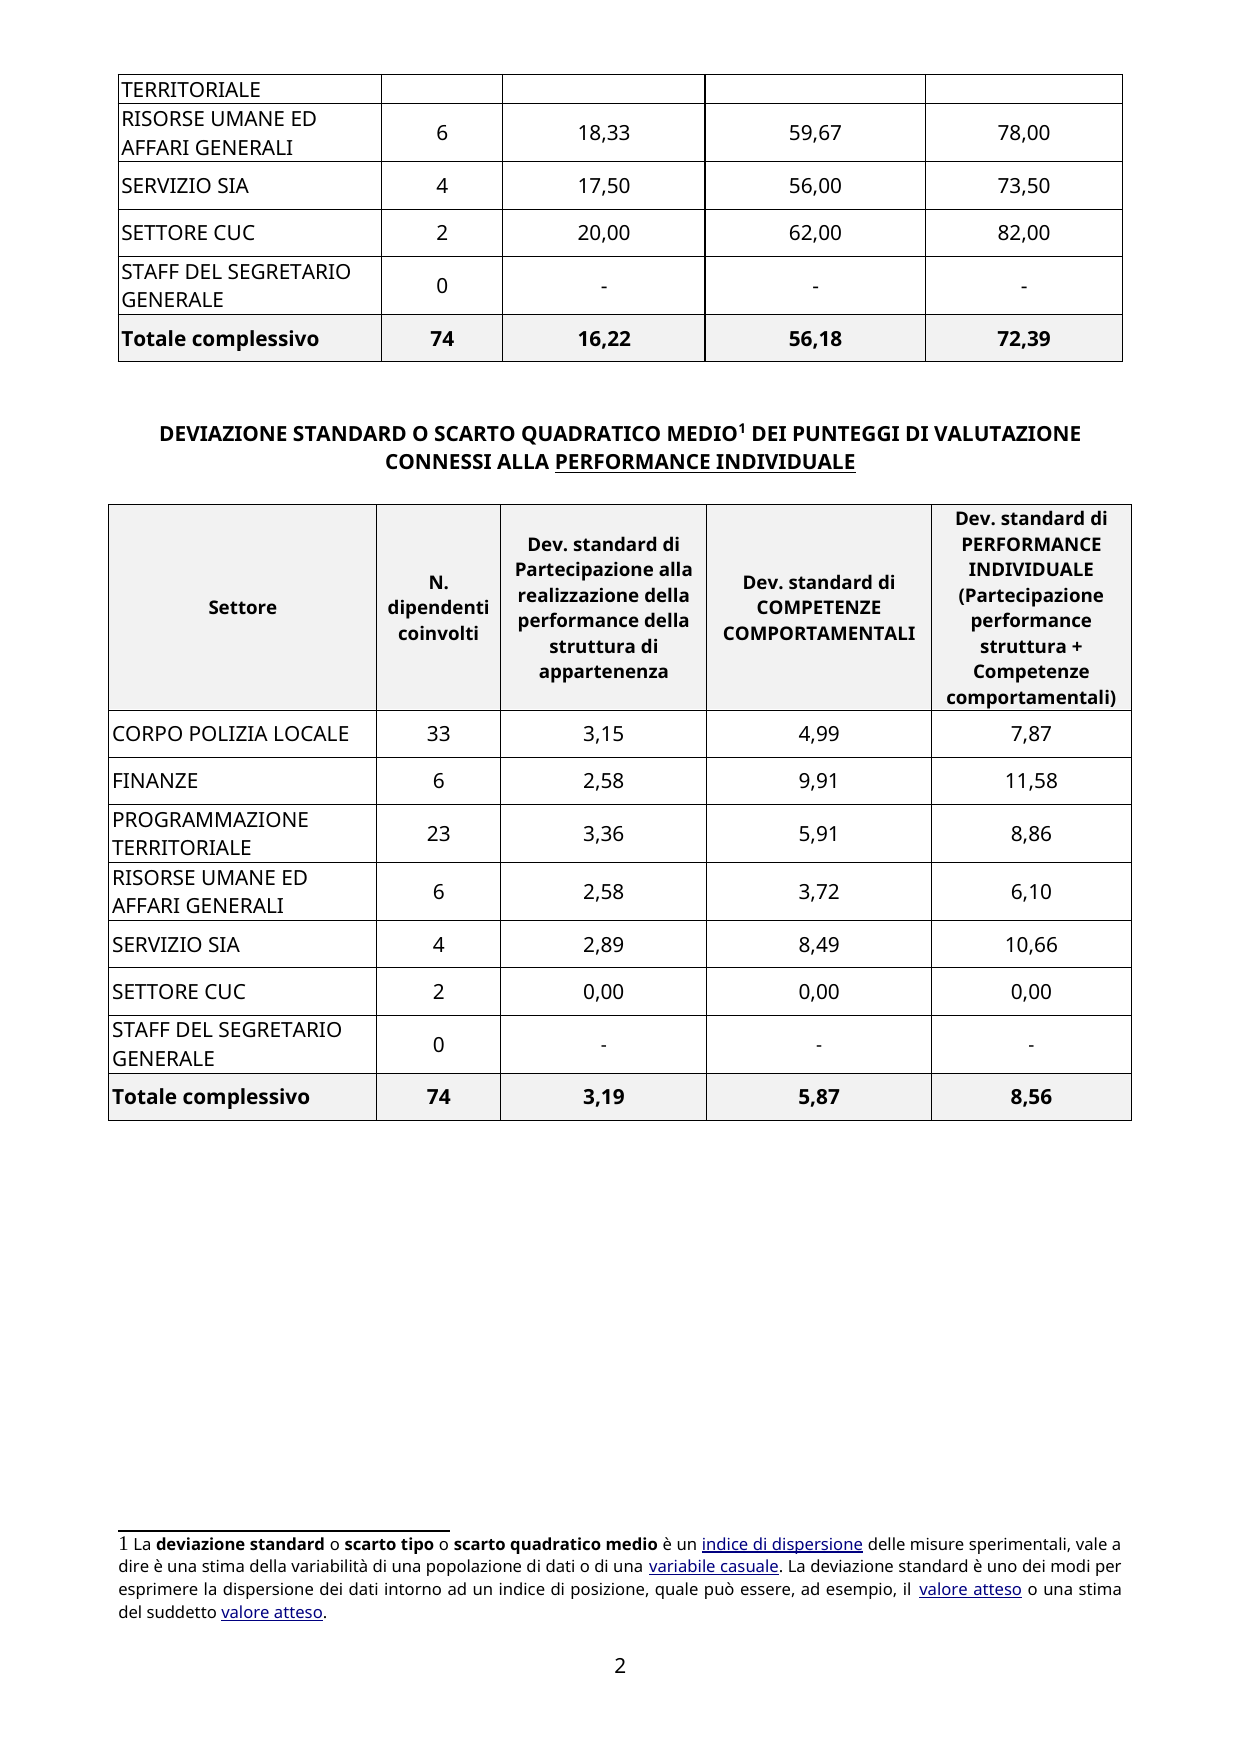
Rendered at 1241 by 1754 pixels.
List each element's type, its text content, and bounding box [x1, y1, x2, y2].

table_cell 5,91 [707, 805, 931, 862]
table_cell 82,00 [926, 210, 1122, 256]
table_cell 20,00 [503, 210, 704, 256]
table_cell 74 [377, 1074, 500, 1120]
table_cell STAFF DEL SEGRETARIO GENERALE [119, 257, 381, 314]
table_cell - [932, 1016, 1131, 1072]
table_header Dev. standard di COMPETENZE COMPORTAMENTALI [707, 505, 931, 709]
table_cell [382, 75, 502, 103]
table_cell 0,00 [501, 968, 706, 1014]
table_cell [926, 75, 1122, 103]
table_cell 6 [382, 104, 502, 161]
table_cell FINANZE [109, 758, 376, 804]
text DEVIAZIONE STANDARD O SCARTO QUADRATICO MEDIO DEI PUNTEGGI DI VALUTAZIONE CONNESSI ALLA PERFORMANCE INDIVIDUALE [118, 419, 1122, 476]
table_cell TERRITORIALE [119, 75, 381, 103]
table_cell PROGRAMMAZIONE TERRITORIALE [109, 805, 376, 862]
table_cell 56,18 [706, 315, 925, 361]
table_cell - [706, 257, 925, 314]
table_cell 2 [382, 210, 502, 256]
table_cell SERVIZIO SIA [109, 921, 376, 967]
table_cell STAFF DEL SEGRETARIO GENERALE [109, 1016, 376, 1072]
table_cell RISORSE UMANE ED AFFARI GENERALI [109, 863, 376, 920]
table_cell 23 [377, 805, 500, 862]
table_cell 6 [377, 758, 500, 804]
table_cell CORPO POLIZIA LOCALE [109, 711, 376, 757]
table_cell 56,00 [706, 162, 925, 208]
table_cell 18,33 [503, 104, 704, 161]
table_cell 3,15 [501, 711, 706, 757]
table_cell 3,19 [501, 1074, 706, 1120]
table_cell 72,39 [926, 315, 1122, 361]
table_cell 10,66 [932, 921, 1131, 967]
table_cell 6 [377, 863, 500, 920]
table_cell 6,10 [932, 863, 1131, 920]
table_cell 0 [382, 257, 502, 314]
table_cell - [926, 257, 1122, 314]
table_cell 0 [377, 1016, 500, 1072]
table_cell - [707, 1016, 931, 1072]
table_cell - [501, 1016, 706, 1072]
table_cell 8,56 [932, 1074, 1131, 1120]
table_cell 59,67 [706, 104, 925, 161]
table_cell 16,22 [503, 315, 704, 361]
table_header N. dipendenti coinvolti [377, 505, 500, 709]
table_cell 62,00 [706, 210, 925, 256]
table_cell 33 [377, 711, 500, 757]
table_cell 4 [382, 162, 502, 208]
table_cell 7,87 [932, 711, 1131, 757]
table_cell 78,00 [926, 104, 1122, 161]
table_cell 4,99 [707, 711, 931, 757]
table_cell [503, 75, 704, 103]
table_cell - [503, 257, 704, 314]
table_cell SERVIZIO SIA [119, 162, 381, 208]
text La deviazione standard o scarto tipo o scarto quadratico medio è un indice di dispersione delle misure sperimentali, vale a dire è una stima della variabilità di una popolazione di dati o di una variabile casuale. La deviazione standard è uno dei modi per esprimere la dispersione dei dati intorno ad un indice di posizione, quale può essere, ad esempio, il valore atteso o una stima del suddetto valore atteso. [118, 1531, 1122, 1623]
table_cell 2,89 [501, 921, 706, 967]
table_cell Totale complessivo [109, 1074, 376, 1120]
table_cell 2,58 [501, 758, 706, 804]
table_cell 73,50 [926, 162, 1122, 208]
table_cell 2 [377, 968, 500, 1014]
table_cell [706, 75, 925, 103]
table_cell 74 [382, 315, 502, 361]
table_cell 4 [377, 921, 500, 967]
table_cell RISORSE UMANE ED AFFARI GENERALI [119, 104, 381, 161]
table_cell SETTORE CUC [119, 210, 381, 256]
table_cell 8,49 [707, 921, 931, 967]
table_cell 11,58 [932, 758, 1131, 804]
table_cell 17,50 [503, 162, 704, 208]
table_cell 2,58 [501, 863, 706, 920]
table_cell 0,00 [707, 968, 931, 1014]
table_cell Totale complessivo [119, 315, 381, 361]
table_header Dev. standard di Partecipazione alla realizzazione della performance della struttura di appartenenza [501, 505, 706, 709]
table_cell 3,36 [501, 805, 706, 862]
table_header Settore [109, 505, 376, 709]
table_cell 9,91 [707, 758, 931, 804]
table_cell 0,00 [932, 968, 1131, 1014]
table_cell 8,86 [932, 805, 1131, 862]
table_cell 3,72 [707, 863, 931, 920]
table_cell SETTORE CUC [109, 968, 376, 1014]
table_cell 5,87 [707, 1074, 931, 1120]
table_header Dev. standard di PERFORMANCE INDIVIDUALE (Partecipazione performance struttura + Competenze comportamentali) [932, 505, 1131, 709]
